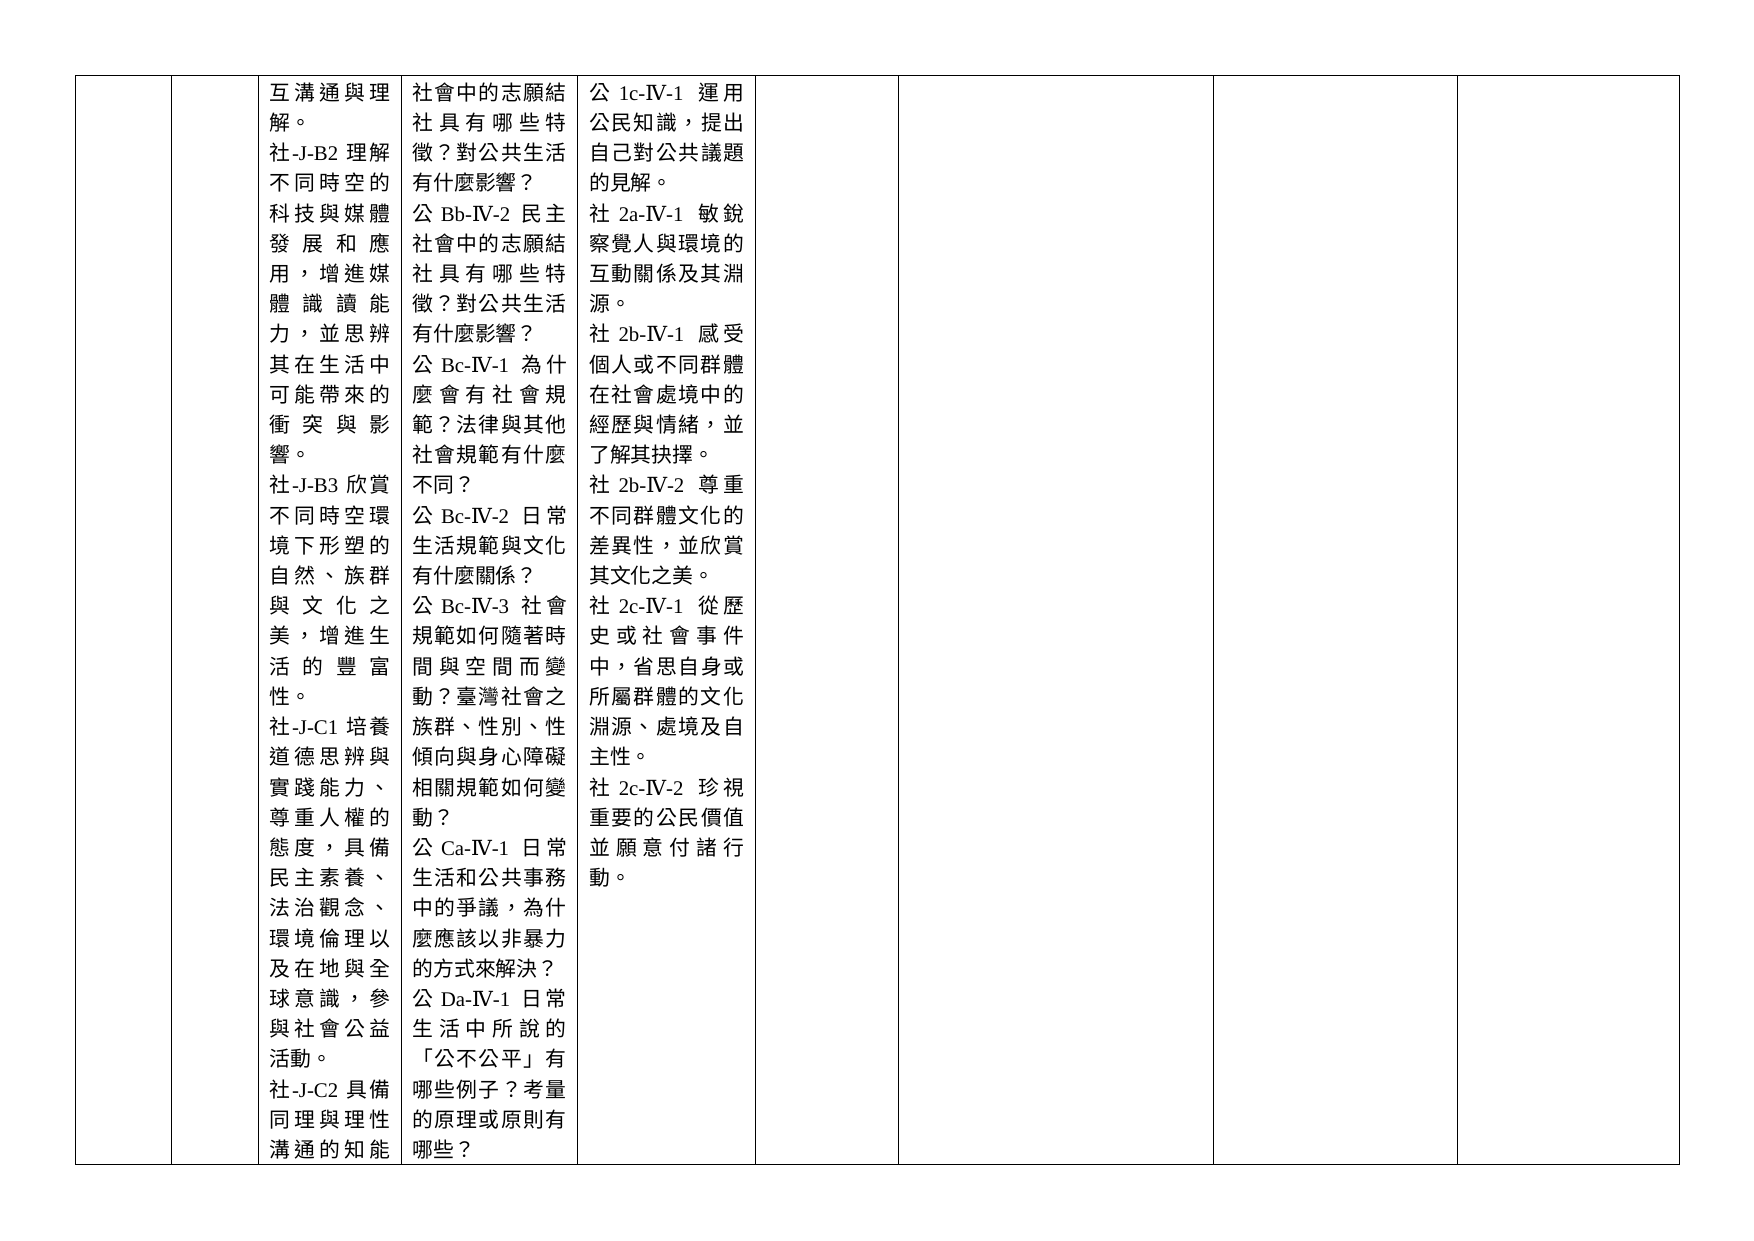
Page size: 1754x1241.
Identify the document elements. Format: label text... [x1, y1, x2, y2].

table_cell [76, 76, 171, 1163]
table_cell 社會中的志願結社具有哪些特徵？對公共生活有什麼影響？ 公Bb-Ⅳ-2 民主社會中的志願結社具有哪些特徵？對公共生活有什麼影響？ 公Bc-Ⅳ-1 為什麼會有社會規範？法律與其他社會規範有什麼不同？ 公Bc-Ⅳ-2 日常生活規範與文化有什麼關係？ 公Bc-Ⅳ-3 社會規範如何隨著時間與空間而變動？臺灣社會之族群、性別、性傾向與身心障礙相關規範如何變動？ 公Ca-Ⅳ-1 日常生活和公共事務中的爭議，為什麼應該以非暴力的方式來解決？ 公Da-Ⅳ-1 日常生活中所說的「公不公平」有哪些例子？考量的原理或原則有哪些？ [402, 76, 577, 1163]
table_cell [899, 76, 1213, 1163]
table_cell [756, 76, 898, 1163]
table_cell 公1c-Ⅳ-1 運用公民知識，提出自己對公共議題的見解。 社2a-Ⅳ-1 敏銳察覺人與環境的互動關係及其淵源。 社2b-Ⅳ-1 感受個人或不同群體在社會處境中的經歷與情緒，並了解其抉擇。 社2b-Ⅳ-2 尊重不同群體文化的差異性，並欣賞其文化之美。 社2c-Ⅳ-1 從歷史或社會事件中，省思自身或所屬群體的文化淵源、處境及自主性。 社2c-Ⅳ-2 珍視重要的公民價值並願意付諸行動。 [578, 76, 755, 1163]
table_cell [172, 76, 258, 1163]
table_cell 互溝通與理解。 社-J-B2 理解不同時空的科技與媒體發展和應用，增進媒體識讀能力，並思辨其在生活中可能帶來的衝突與影響。 社-J-B3 欣賞不同時空環境下形塑的自然、族群與文化之美，增進生活的豐富性。 社-J-C1 培養道德思辨與實踐能力、尊重人權的態度，具備民主素養、法治觀念、環境倫理以及在地與全球意識，參與社會公益活動。 社-J-C2 具備同理與理性溝通的知能 [259, 76, 401, 1163]
table_cell [1458, 76, 1679, 1163]
table_cell [1214, 76, 1457, 1163]
